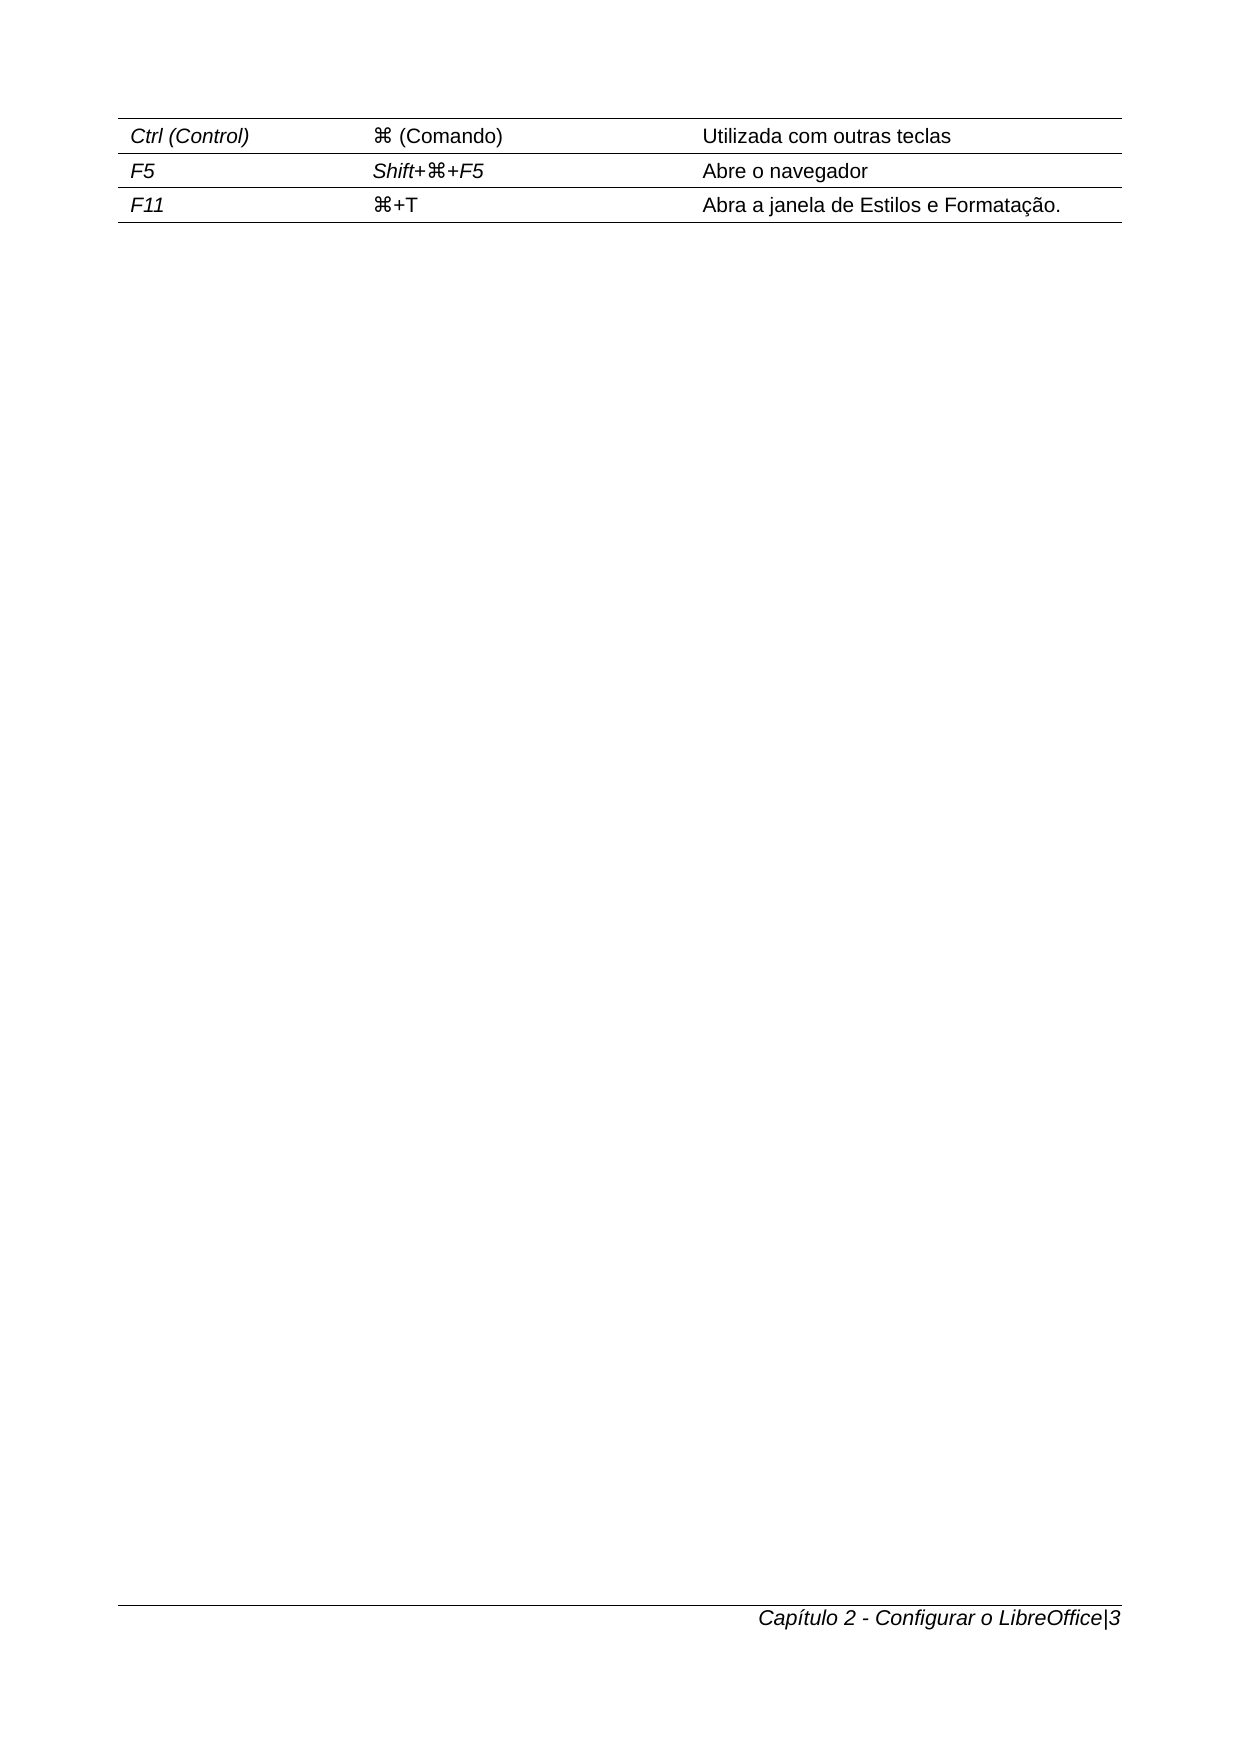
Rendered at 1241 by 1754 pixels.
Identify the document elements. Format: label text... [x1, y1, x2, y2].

table_cell ⌘+T [360, 188, 690, 222]
table_cell Abra a janela de Estilos e Formatação. [690, 188, 1122, 222]
table_cell Abre o navegador [690, 154, 1122, 187]
table_cell Ctrl (Control) [118, 119, 360, 153]
table_cell F5 [118, 154, 360, 187]
table_cell ⌘ (Comando) [360, 119, 690, 153]
table_cell Shift+⌘+F5 [360, 154, 690, 187]
table_cell Utilizada com outras teclas [690, 119, 1122, 153]
table_cell F11 [118, 188, 360, 222]
